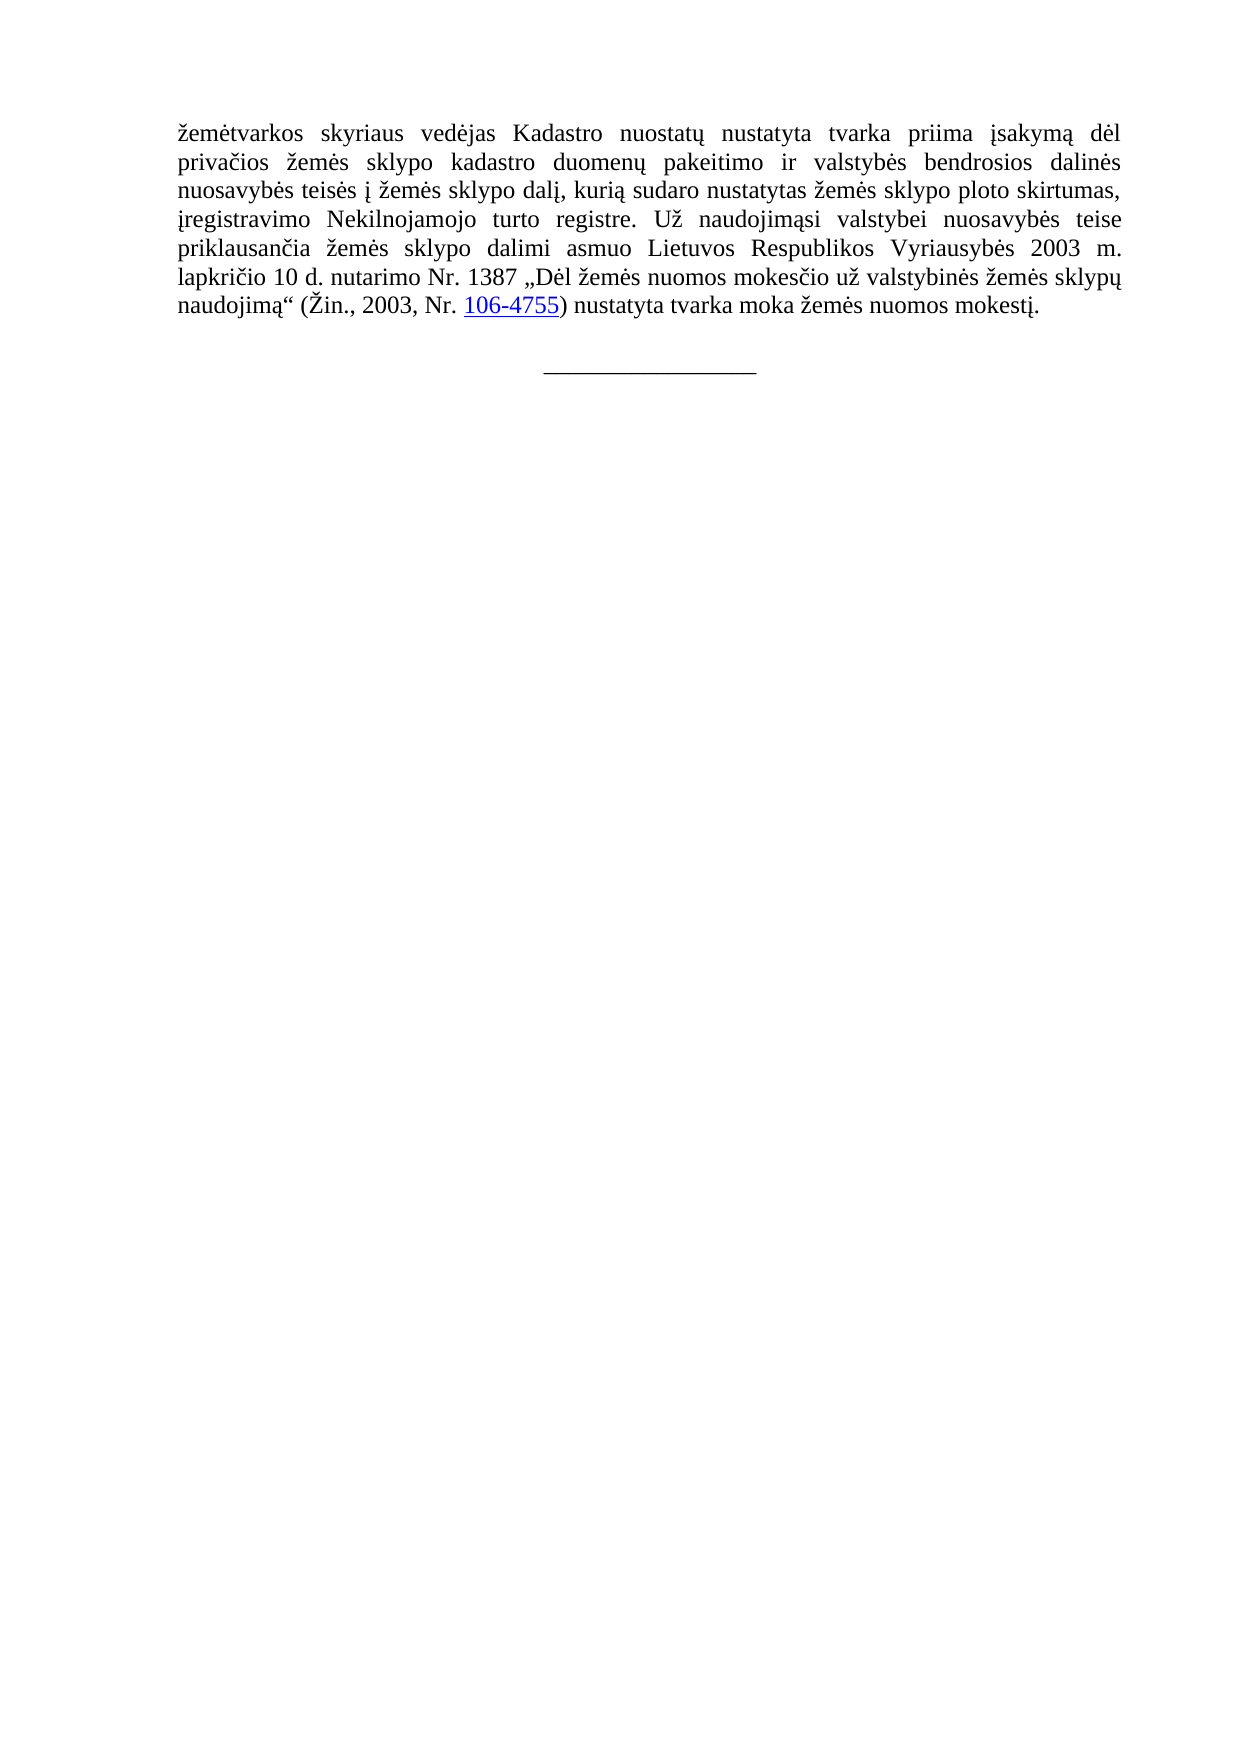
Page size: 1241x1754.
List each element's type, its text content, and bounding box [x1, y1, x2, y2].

text žemėtvarkos skyriaus vedėjas Kadastro nuostatų nustatyta tvarka priima įsakymą dėl privačios žemės sklypo kadastro duomenų pakeitimo ir valstybės bendrosios dalinės nuosavybės teisės į žemės sklypo dalį, kurią sudaro nustatytas žemės sklypo ploto skirtumas, įregistravimo Nekilnojamojo turto registre. Už naudojimąsi valstybei nuosavybės teise priklausančia žemės sklypo dalimi asmuo Lietuvos Respublikos Vyriausybės 2003 m. lapkričio 10 d. nutarimo Nr. 1387 „Dėl žemės nuomos mokesčio už valstybinės žemės sklypų naudojimą“ (Žin., 2003, Nr. 106-4755) nustatyta tvarka moka žemės nuomos mokestį. [177, 118, 1122, 319]
text _________________ [177, 348, 1122, 377]
